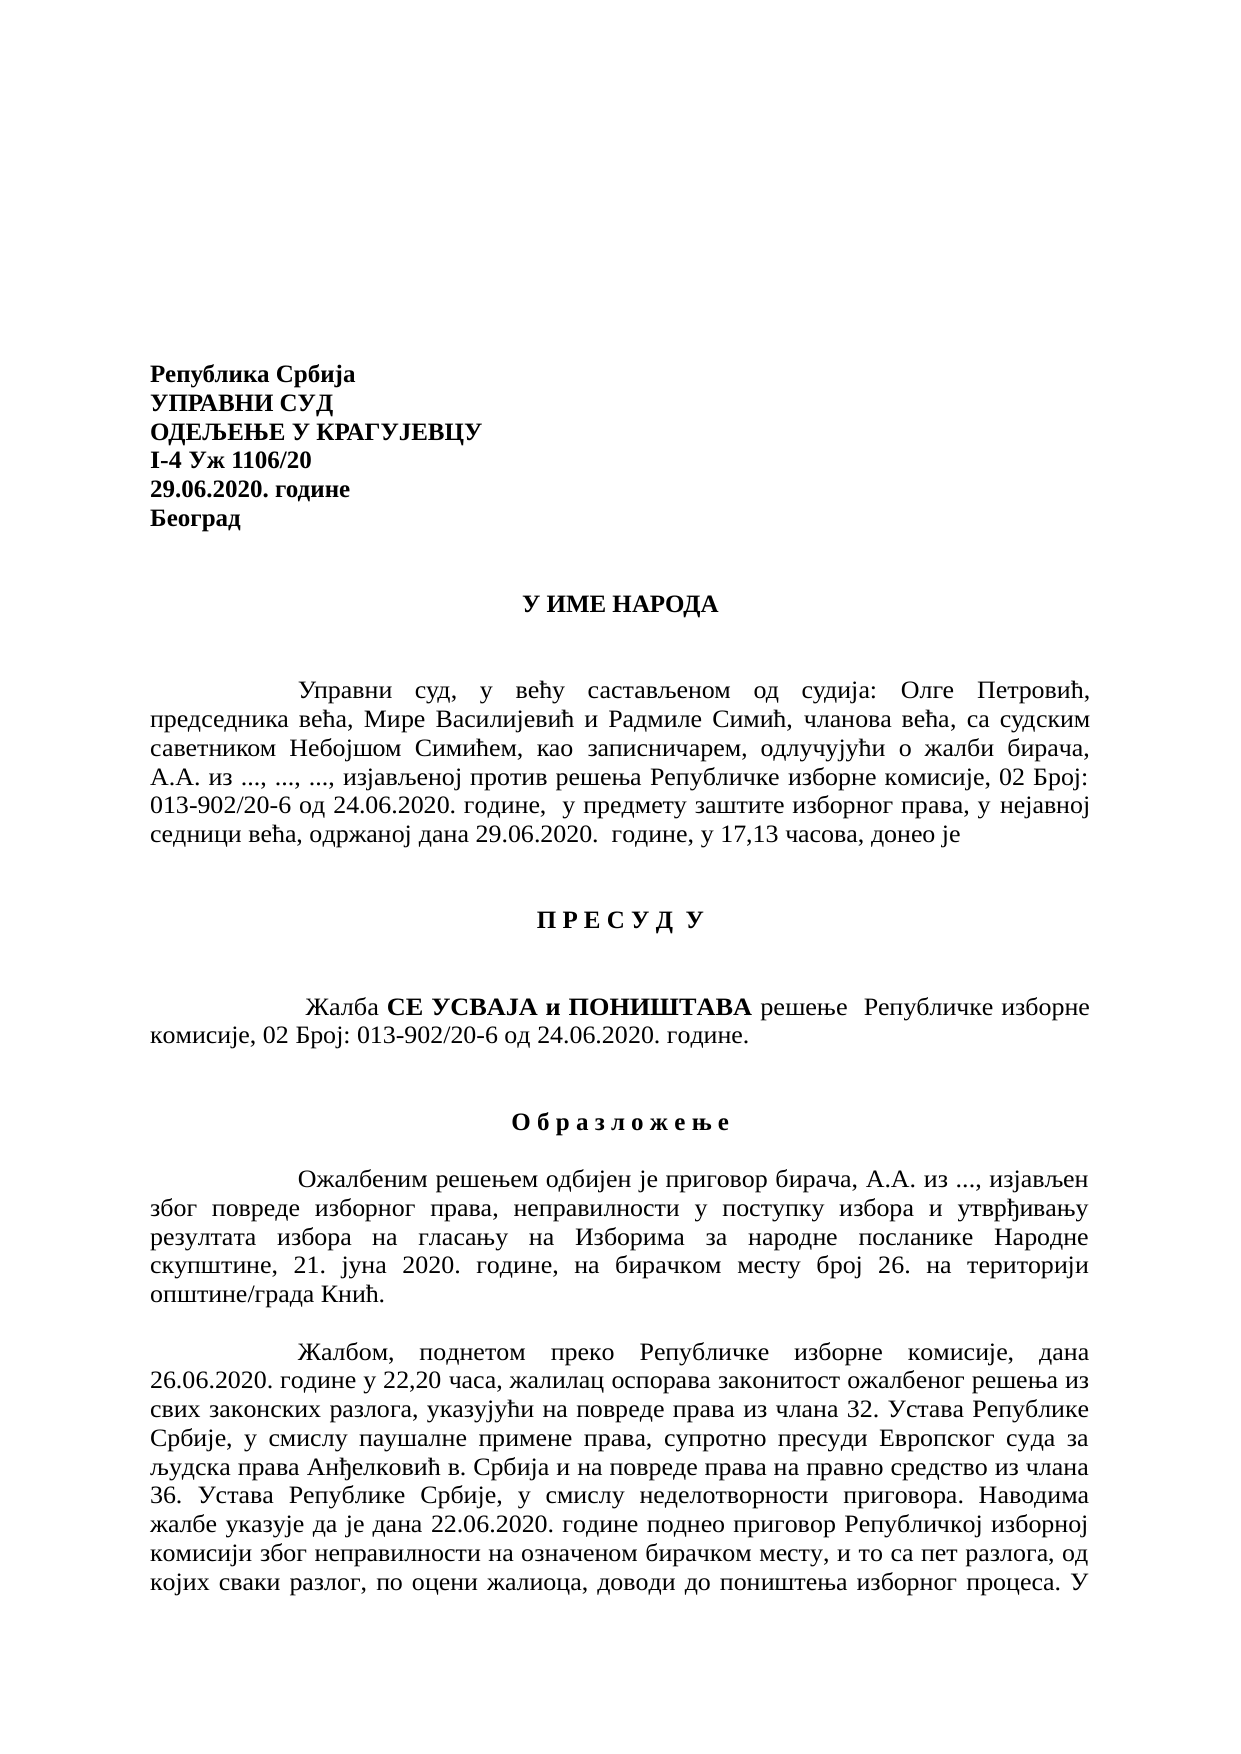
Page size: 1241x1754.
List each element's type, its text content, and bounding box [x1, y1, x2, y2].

text Београд [150, 503, 1090, 532]
text I-4 Уж 1106/20 [150, 445, 1090, 474]
text 29.06.2020. године [150, 474, 1090, 503]
text ОДЕЉЕЊЕ У КРАГУЈЕВЦУ [150, 417, 1090, 445]
text П Р Е С У Д У [150, 905, 1090, 934]
text Жалбом, поднетом преко Републичке изборне комисије, дана 26.06.2020. године у 22,20 часа, жалилац оспорава законитост ожалбеног решења из свих законских разлога, указујући на повреде права из члана 32. Устава Републике Србије, у смислу паушалне примене права, супротно пресуди Европског суда за људска права Анђелковић в. Србија и на повреде права на правно средство из члана 36. Устава Републике Србије, у смислу неделотворности приговора. Наводима жалбе указује да је дана 22.06.2020. године поднео приговор Републичкој изборној комисији због неправилности на означеном бирачком месту, и то са пет разлога, од којих сваки разлог, по оцени жалиоца, доводи до поништења изборног процеса. У [150, 1337, 1090, 1595]
text Ожалбеним решењем одбијен је приговор бирача, A.A. из ..., изјављен због повреде изборног права, неправилности у поступку избора и утврђивању резултата избора на гласању на Изборима за народне посланике Народне скупштине, 21. јуна 2020. године, на бирачком месту број 26. на територији општине/града Кнић. [150, 1164, 1090, 1308]
text УПРАВНИ СУД [150, 388, 1090, 417]
text Република Србија [150, 148, 1090, 388]
text О б р а з л о ж е њ е [150, 1107, 1090, 1135]
text Управни суд, у већу састављеном од судија: Олге Петровић, председника већа, Мире Василијевић и Радмиле Симић, чланова већа, са судским саветником Небојшом Симићем, као записничарем, одлучујући о жалби бирача, A.A. из ..., ..., ..., изјављеној против решења Републичке изборне комисије, 02 Број: 013-902/20-6 од 24.06.2020. године, у предмету заштите изборног права, у нејавној седници већа, одржаној дана 29.06.2020. године, у 17,13 часова, донео је [150, 675, 1090, 848]
text Жалба СЕ УСВАЈА и ПОНИШТАВА решење Републичке изборне комисије, 02 Број: 013-902/20-6 од 24.06.2020. године. [150, 992, 1090, 1049]
text У ИМЕ НАРОДА [150, 589, 1090, 618]
